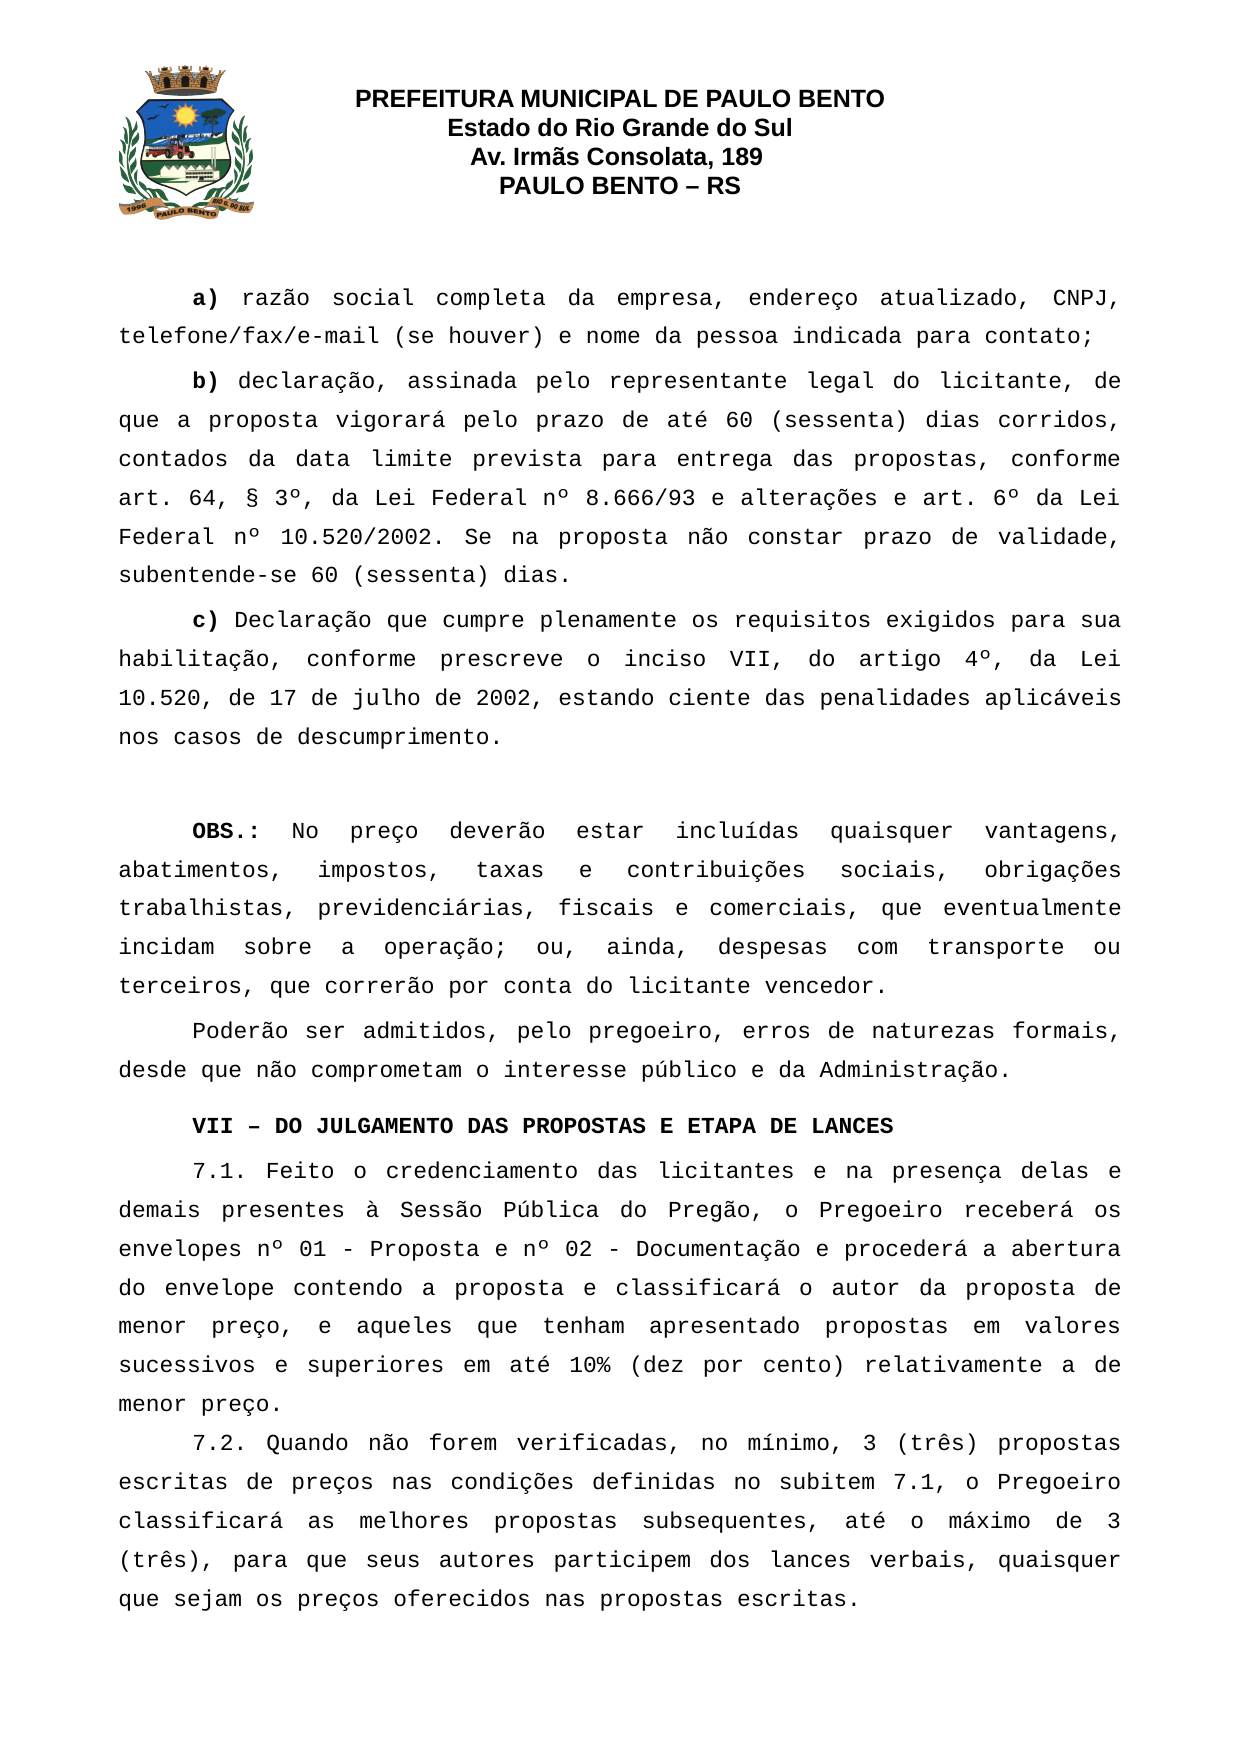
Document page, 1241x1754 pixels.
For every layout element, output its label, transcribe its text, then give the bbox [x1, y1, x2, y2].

text 7.2. Quando não forem verificadas, no mínimo, 3 (três) propostas escritas de preços nas condições definidas no subitem 7.1, o Pregoeiro classificará as melhores propostas subsequentes, até o máximo de 3 (três), para que seus autores participem dos lances verbais, quaisquer que sejam os preços oferecidos nas propostas escritas. [118, 1431, 1122, 1613]
text b) declaração, assinada pelo representante legal do licitante, de que a proposta vigorará pelo prazo de até 60 (sessenta) dias corridos, contados da data limite prevista para entrega das propostas, conforme art. 64, § 3º, da Lei Federal nº 8.666/93 e alterações e art. 6º da Lei Federal nº 10.520/2002. Se na proposta não constar prazo de validade, subentende-se 60 (sessenta) dias. [118, 369, 1122, 590]
text 7.1. Feito o credenciamento das licitantes e na presença delas e demais presentes à Sessão Pública do Pregão, o Pregoeiro receberá os envelopes nº 01 - Proposta e nº 02 - Documentação e procederá a abertura do envelope contendo a proposta e classificará o autor da proposta de menor preço, e aqueles que tenham apresentado propostas em valores sucessivos e superiores em até 10% (dez por cento) relativamente a de menor preço. [118, 1159, 1122, 1418]
picture [118, 65, 254, 220]
text OBS.: No preço deverão estar incluídas quaisquer vantagens, abatimentos, impostos, taxas e contribuições sociais, obrigações trabalhistas, previdenciárias, fiscais e comerciais, que eventualmente incidam sobre a operação; ou, ainda, despesas com transporte ou terceiros, que correrão por conta do licitante vencedor. [118, 819, 1122, 1000]
text a) razão social completa da empresa, endereço atualizado, CNPJ, telefone/fax/e-mail (se houver) e nome da pessoa indicada para contato; [118, 286, 1122, 351]
text Poderão ser admitidos, pelo pregoeiro, erros de naturezas formais, desde que não comprometam o interesse público e da Administração. [118, 1019, 1122, 1084]
text c) Declaração que cumpre plenamente os requisitos exigidos para sua habilitação, conforme prescreve o inciso VII, do artigo 4º, da Lei 10.520, de 17 de julho de 2002, estando ciente das penalidades aplicáveis nos casos de descumprimento. [118, 609, 1122, 751]
text VII – DO JULGAMENTO DAS PROPOSTAS E ETAPA DE LANCES [118, 1115, 1122, 1141]
